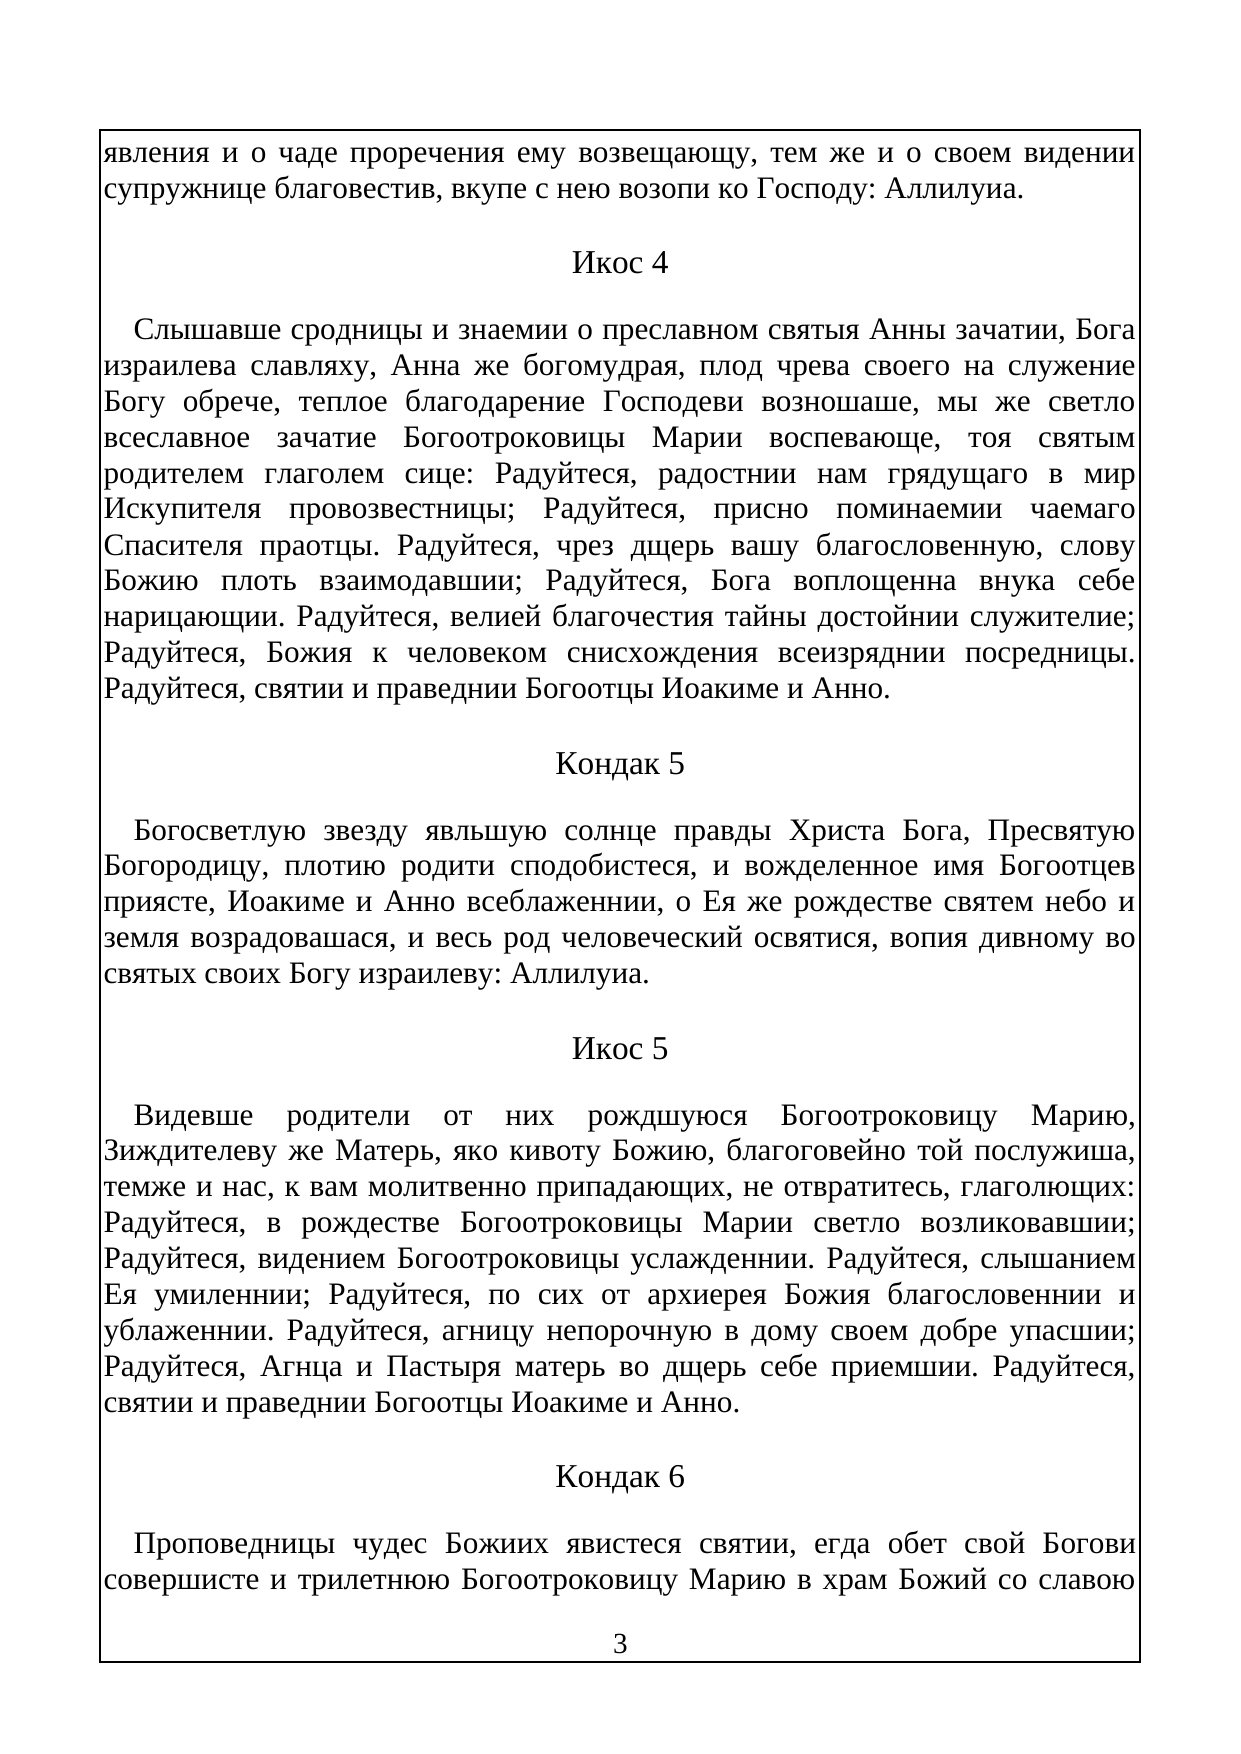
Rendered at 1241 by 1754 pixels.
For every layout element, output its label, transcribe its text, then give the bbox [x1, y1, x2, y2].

subtitle Кондак 5 [103, 743, 1137, 781]
text Проповедницы чудес Божиих явистеся святии, егда обет свой Богови совершисте и трилетнюю Богоотроковицу Марию в храм Божий со славою [103, 1524, 1137, 1596]
text Богосветлую звезду явльшую солнце правды Христа Бога, Пресвятую Богородицу, плотию родити сподобистеся, и вожделенное имя Богоотцев приясте, Иоакиме и Анно всеблаженнии, о Ея же рождестве святем небо и земля возрадовашася, и весь род человеческий освятися, вопия дивному во святых своих Богу израилеву: Аллилуиа. [103, 811, 1137, 990]
subtitle Икос 5 [103, 1028, 1137, 1066]
text Видевше родители от них рождшуюся Богоотроковицу Марию, Зиждителеву же Матерь, яко кивоту Божию, благоговейно той послужиша, темже и нас, к вам молитвенно припадающих, не отвратитесь, глаголющих: Радуйтеся, в рождестве Богоотроковицы Марии светло возликовавшии; Радуйтеся, видением Богоотроковицы услажденнии. Радуйтеся, слышанием Ея умиленнии; Радуйтеся, по сих от архиерея Божия благословеннии и ублаженнии. Радуйтеся, агницу непорочную в дому своем добре упасшии; Радуйтеся, Агнца и Пастыря матерь во дщерь себе приемшии. Радуйтеся, святии и праведнии Богоотцы Иоакиме и Анно. [103, 1096, 1137, 1419]
text Слышавше сродницы и знаемии о преславном святыя Анны зачатии, Бога израилева славляху, Анна же богомудрая, плод чрева своего на служение Богу обрече, теплое благодарение Господеви возношаше, мы же светло всеславное зачатие Богоотроковицы Марии воспевающе, тоя святым родителем глаголем сице: Радуйтеся, радостнии нам грядущаго в мир Искупителя провозвестницы; Радуйтеся, присно поминаемии чаемаго Спасителя праотцы. Радуйтеся, чрез дщерь вашу благословенную, слову Божию плоть взаимодавшии; Радуйтеся, Бога воплощенна внука себе нарицающии. Радуйтеся, велией благочестия тайны достойнии служителие; Радуйтеся, Божия к человеком снисхождения всеизряднии посредницы. Радуйтеся, святии и праведнии Богоотцы Иоакиме и Анно. [103, 310, 1137, 705]
subtitle Кондак 6 [103, 1457, 1137, 1495]
text явления и о чаде проречения ему возвещающу, тем же и о своем видении супружнице благовестив, вкупе с нею возопи ко Господу: Аллилуиа. [103, 133, 1137, 205]
subtitle Икос 4 [103, 242, 1137, 281]
